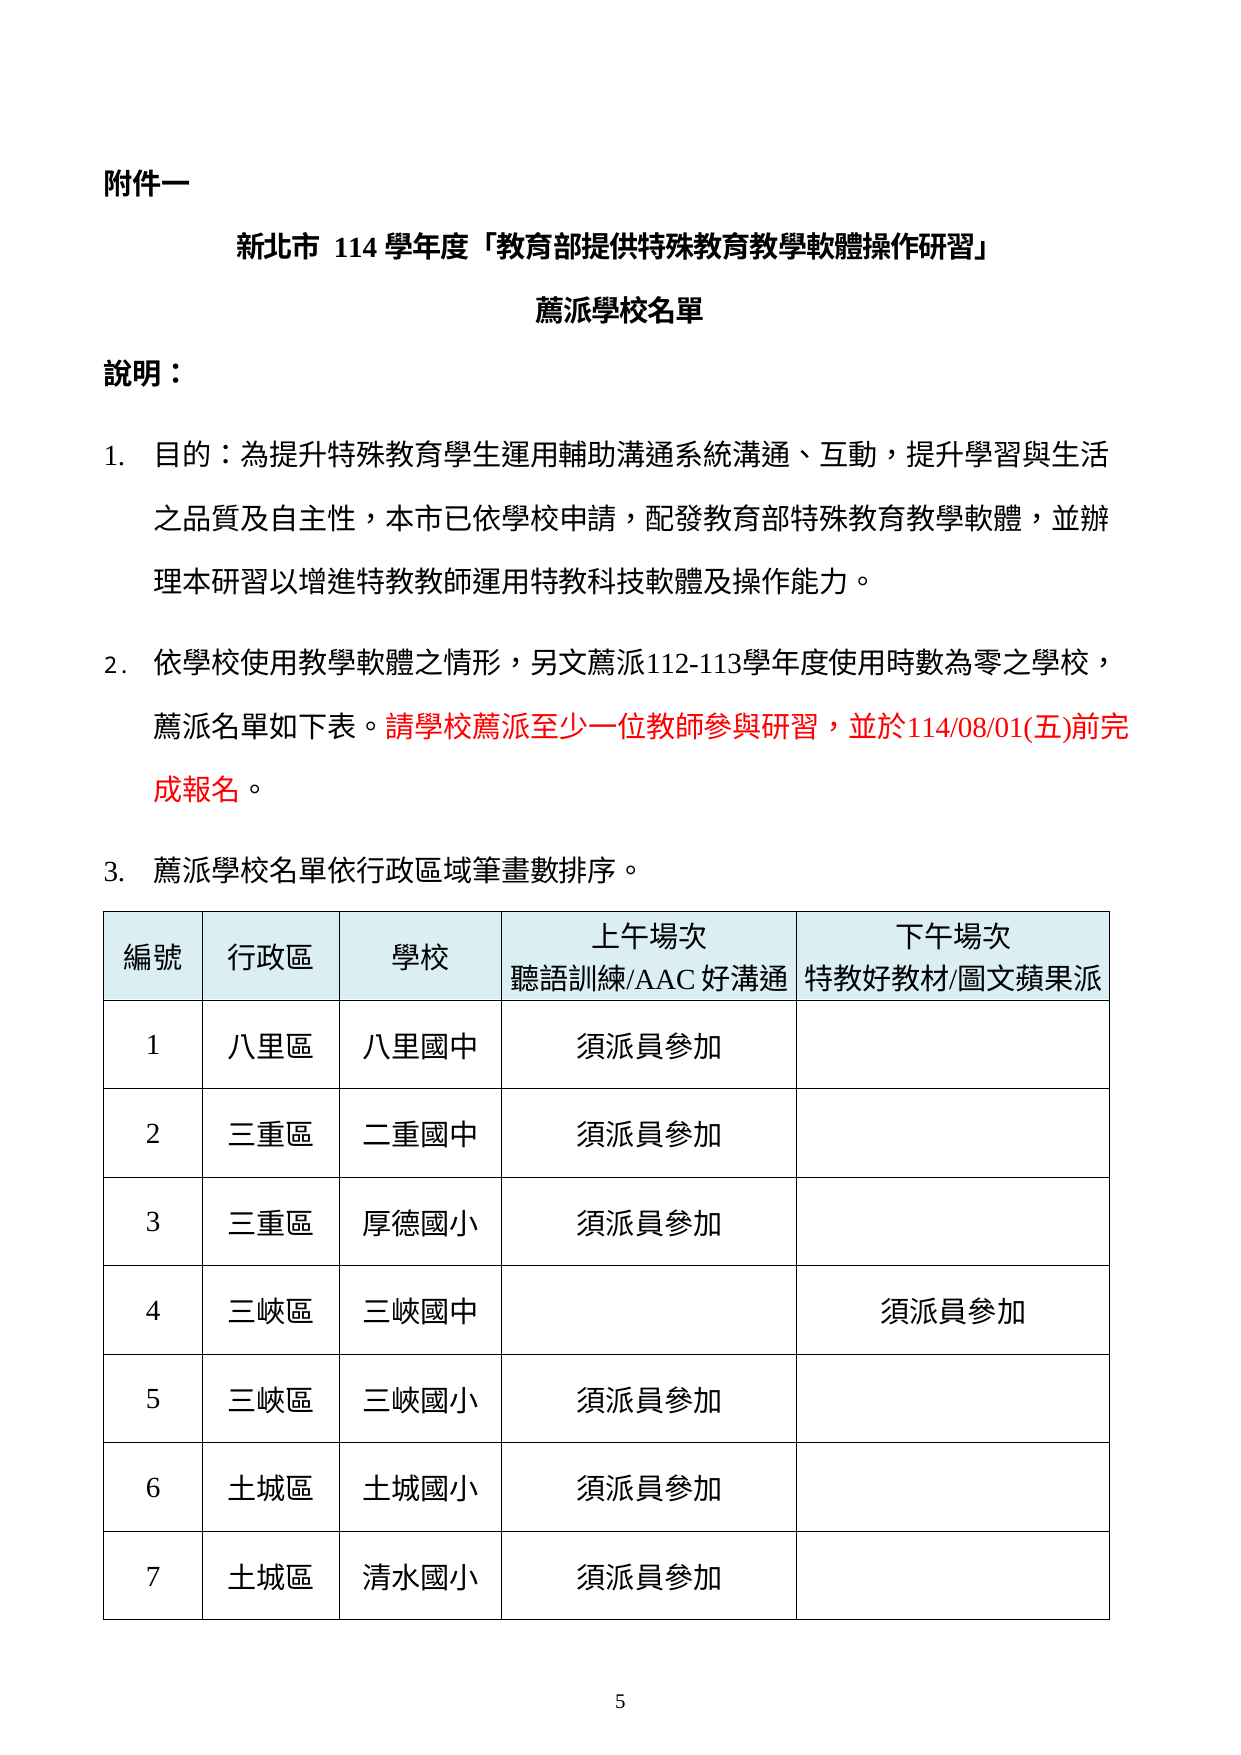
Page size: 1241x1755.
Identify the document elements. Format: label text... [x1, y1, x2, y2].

table_cell 土城國小 [340, 1443, 501, 1531]
table_cell 3 [104, 1178, 202, 1265]
table_cell [797, 1178, 1109, 1265]
table_cell 4 [104, 1266, 202, 1354]
text 薦派學校名單 [103, 287, 1137, 330]
text 說明： [103, 351, 1137, 393]
table_cell 1 [104, 1001, 202, 1088]
table_cell 八里國中 [340, 1001, 501, 1088]
table_cell 2 [104, 1089, 202, 1177]
table_cell 土城區 [203, 1532, 339, 1619]
table_cell 三峽國小 [340, 1355, 501, 1442]
table_cell [797, 1001, 1109, 1088]
table_cell 三峽國中 [340, 1266, 501, 1354]
table_cell 三重區 [203, 1089, 339, 1177]
table_cell [797, 1443, 1109, 1531]
table_cell 厚德國小 [340, 1178, 501, 1265]
table_cell 須派員參加 [502, 1001, 796, 1088]
table_cell 5 [104, 1355, 202, 1442]
list 薦派學校名單依行政區域筆畫數排序。 [103, 847, 1137, 890]
table_cell 須派員參加 [502, 1178, 796, 1265]
table_cell [502, 1266, 796, 1354]
list 目的：為提升特殊教育學生運用輔助溝通系統溝通、互動，提升學習與生活之品質及自主性，本市已依學校申請，配發教育部特殊教育教學軟體，並辦理本研習以增進特教教師運用特教科技軟體及操作能力。 [103, 432, 1137, 601]
table_cell 清水國小 [340, 1532, 501, 1619]
table_cell 須派員參加 [502, 1355, 796, 1442]
table_cell [797, 1355, 1109, 1442]
table_cell 三峽區 [203, 1266, 339, 1354]
table_header 上午場次 聽語訓練/AAC好溝通 [502, 912, 796, 999]
table_header 下午場次 特教好教材/圖文蘋果派 [797, 912, 1109, 999]
table_header 行政區 [203, 912, 339, 999]
table_cell 八里區 [203, 1001, 339, 1088]
table_cell 三峽區 [203, 1355, 339, 1442]
text 附件一 [103, 161, 1137, 203]
table_cell 6 [104, 1443, 202, 1531]
table_cell [797, 1532, 1109, 1619]
table_cell 7 [104, 1532, 202, 1619]
table_cell 三重區 [203, 1178, 339, 1265]
table_cell 土城區 [203, 1443, 339, 1531]
text 新北市 114 學年度「教育部提供特殊教育教學軟體操作研習」 [103, 224, 1137, 266]
table_cell 二重國中 [340, 1089, 501, 1177]
table_cell [797, 1089, 1109, 1177]
list 依學校使用教學軟體之情形，另文薦派112-113學年度使用時數為零之學校，薦派名單如下表。請學校薦派至少一位教師參與研習，並於114/08/01(五)前完成報名。 [103, 640, 1137, 809]
table_cell 須派員參加 [502, 1089, 796, 1177]
table_cell 須派員參加 [502, 1532, 796, 1619]
table_cell 須派員參加 [502, 1443, 796, 1531]
table_header 編號 [104, 912, 202, 999]
table_cell 須派員參加 [797, 1266, 1109, 1354]
table_header 學校 [340, 912, 501, 999]
